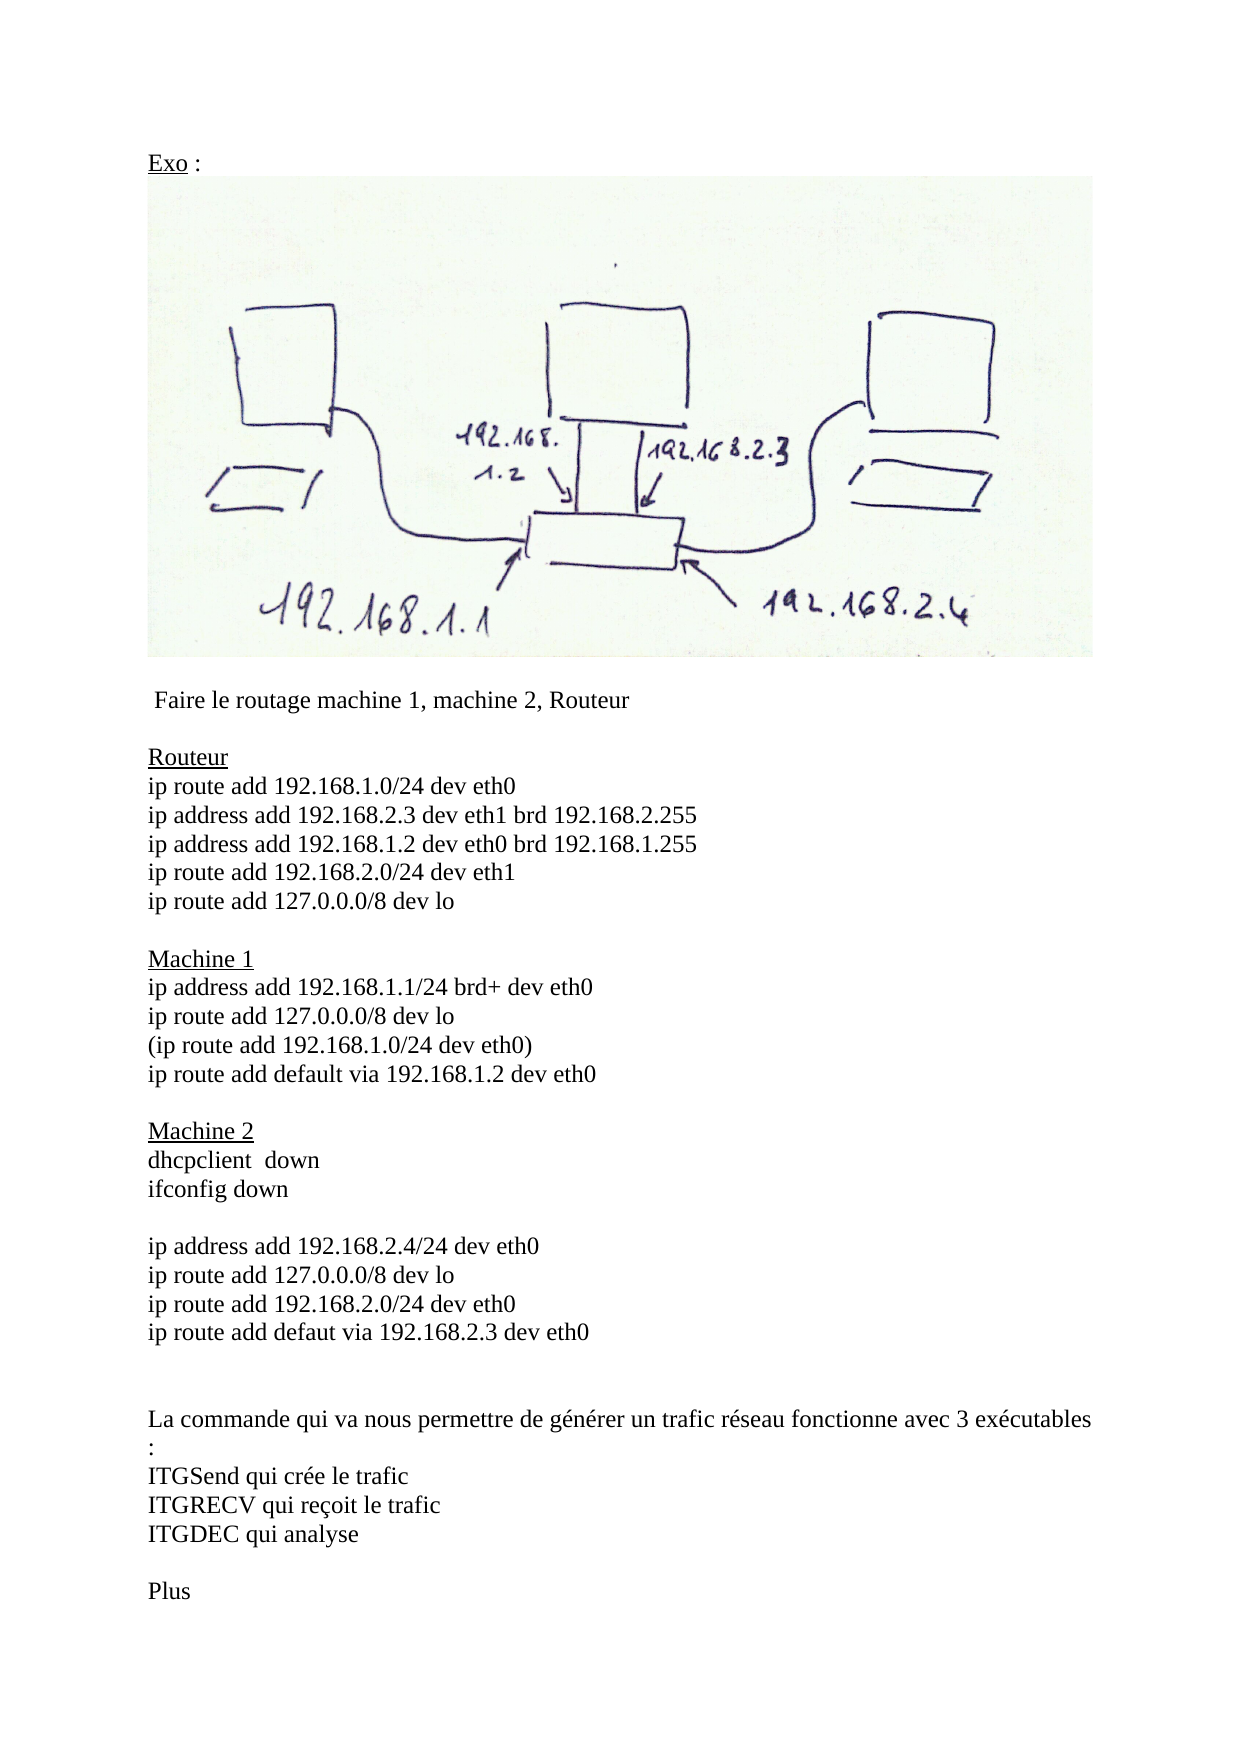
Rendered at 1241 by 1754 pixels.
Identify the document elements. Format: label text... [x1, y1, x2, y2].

text ip route add 127.0.0.0/8 dev lo [148, 886, 1093, 915]
text ip route add 192.168.2.0/24 dev eth0 [148, 1289, 1093, 1317]
text La commande qui va nous permettre de générer un trafic réseau fonctionne avec 3 exécutables : [148, 1404, 1093, 1461]
picture [147, 176, 1093, 657]
text ip route add 192.168.2.0/24 dev eth1 [148, 857, 1093, 886]
text ip address add 192.168.1.2 dev eth0 brd 192.168.1.255 [148, 829, 1093, 857]
text ip address add 192.168.1.1/24 brd+ dev eth0 [148, 972, 1093, 1001]
text ITGSend qui crée le trafic [148, 1461, 1093, 1490]
text Routeur [148, 742, 1093, 771]
text ITGDEC qui analyse [148, 1519, 1093, 1547]
text ip route add defaut via 192.168.2.3 dev eth0 [148, 1317, 1093, 1346]
text ip address add 192.168.2.3 dev eth1 brd 192.168.2.255 [148, 800, 1093, 829]
text (ip route add 192.168.1.0/24 dev eth0) [148, 1030, 1093, 1059]
text Exo : [148, 148, 1093, 176]
text ip route add 127.0.0.0/8 dev lo [148, 1001, 1093, 1030]
text Machine 2 [148, 1116, 1093, 1145]
text ITGRECV qui reçoit le trafic [148, 1490, 1093, 1519]
text ip route add 127.0.0.0/8 dev lo [148, 1260, 1093, 1289]
text Machine 1 [148, 944, 1093, 972]
text Plus [148, 1576, 1093, 1605]
text dhcpclient down [148, 1145, 1093, 1174]
text ip route add 192.168.1.0/24 dev eth0 [148, 771, 1093, 800]
text ifconfig down [148, 1174, 1093, 1202]
text ip route add default via 192.168.1.2 dev eth0 [148, 1059, 1093, 1087]
text Faire le routage machine 1, machine 2, Routeur [148, 685, 1093, 714]
text ip address add 192.168.2.4/24 dev eth0 [148, 1231, 1093, 1260]
